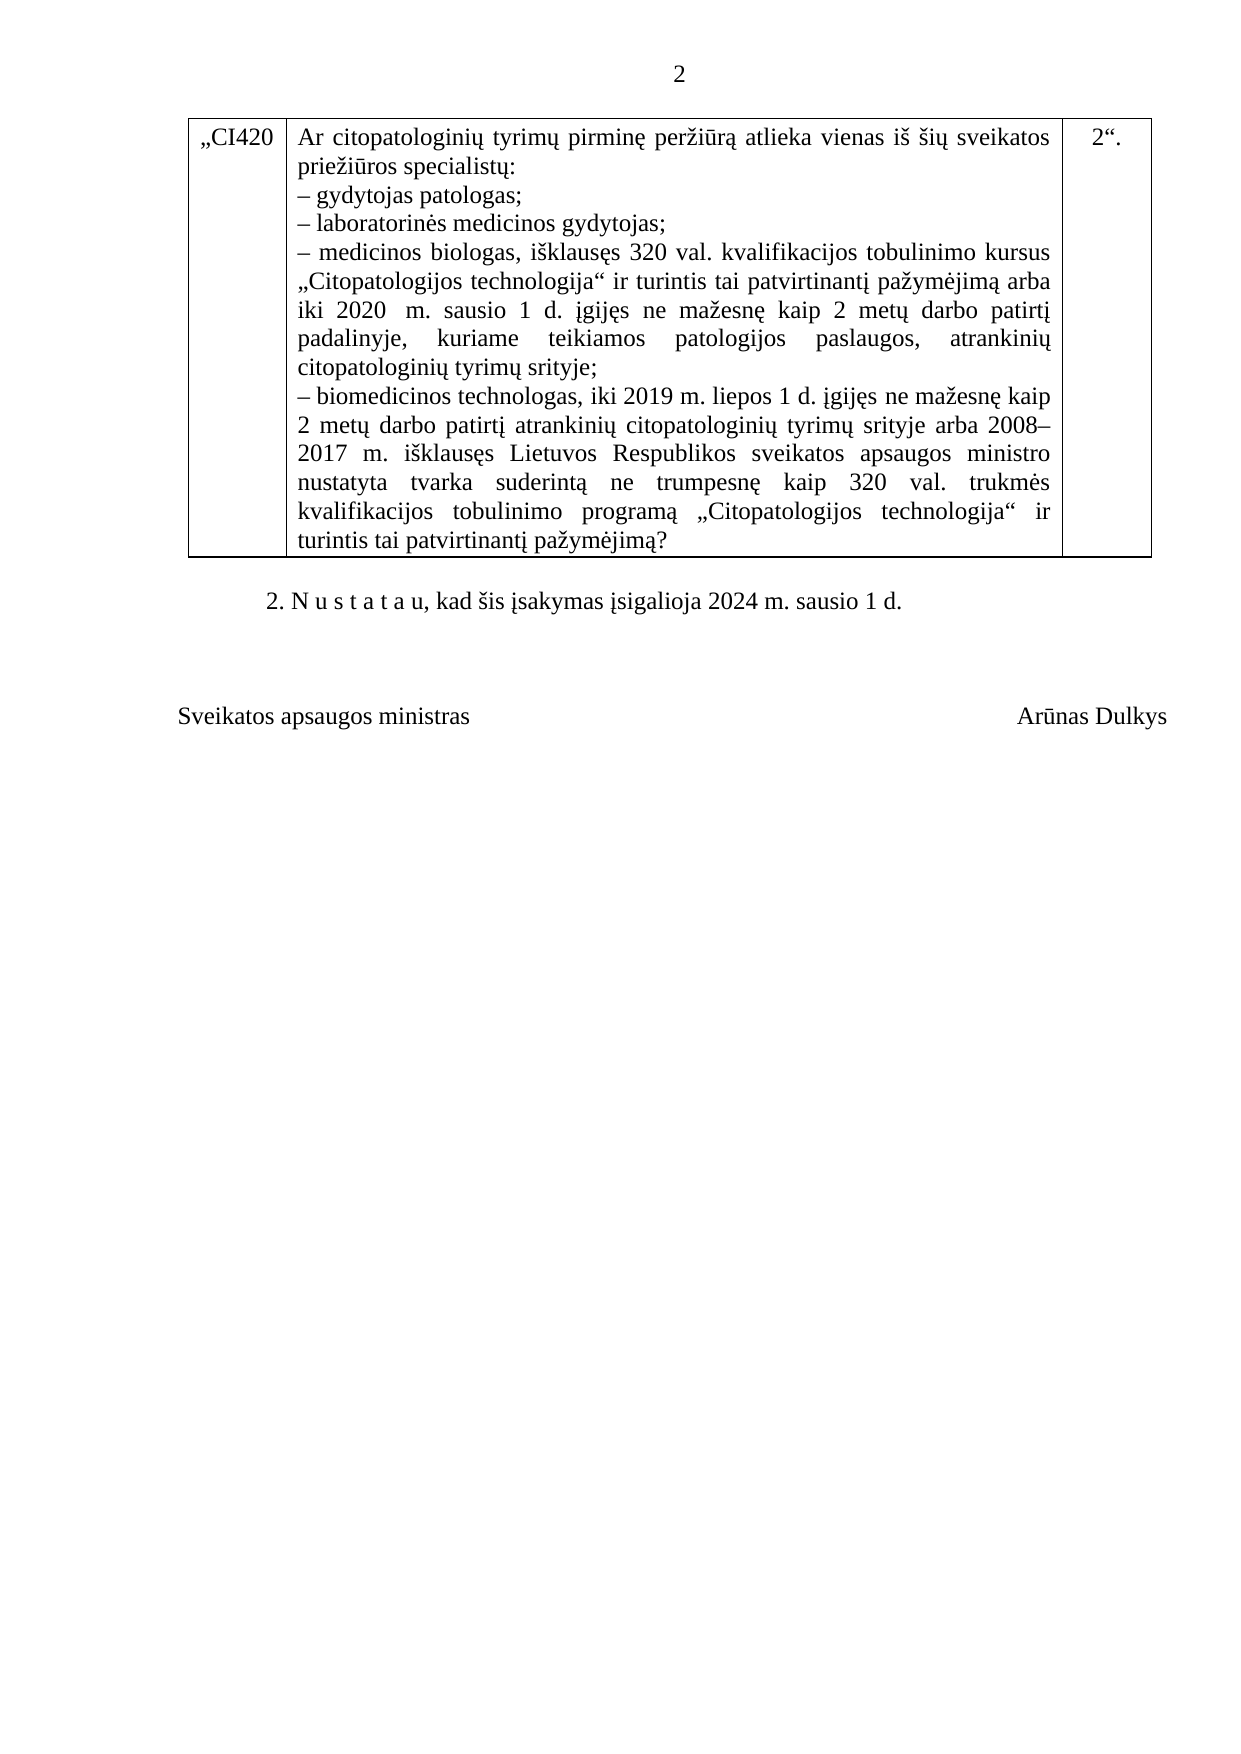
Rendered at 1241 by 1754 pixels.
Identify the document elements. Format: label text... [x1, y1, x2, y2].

table_header 2“. [1063, 119, 1151, 556]
text Sveikatos apsaugos ministras Arūnas Dulkys [177, 701, 1181, 730]
text 2. N u s t a t a u, kad šis įsakymas įsigalioja 2024 m. sausio 1 d. [177, 586, 1181, 615]
table_header Ar citopatologinių tyrimų pirminę peržiūrą atlieka vienas iš šių sveikatos priežiūros specialistų: – gydytojas patologas; – laboratorinės medicinos gydytojas; – medicinos biologas, išklausęs 320 val. kvalifikacijos tobulinimo kursus „Citopatologijos technologija“ ir turintis tai patvirtinantį pažymėjimą arba iki 2020 m. sausio 1 d. įgijęs ne mažesnę kaip 2 metų darbo patirtį padalinyje, kuriame teikiamos patologijos paslaugos, atrankinių citopatologinių tyrimų srityje; – biomedicinos technologas, iki 2019 m. liepos 1 d. įgijęs ne mažesnę kaip 2 metų darbo patirtį atrankinių citopatologinių tyrimų srityje arba 2008–2017 m. išklausęs Lietuvos Respublikos sveikatos apsaugos ministro nustatyta tvarka suderintą ne trumpesnę kaip 320 val. trukmės kvalifikacijos tobulinimo programą „Citopatologijos technologija“ ir turintis tai patvirtinantį pažymėjimą? [287, 119, 1062, 556]
table_header „CI420 [189, 119, 286, 556]
